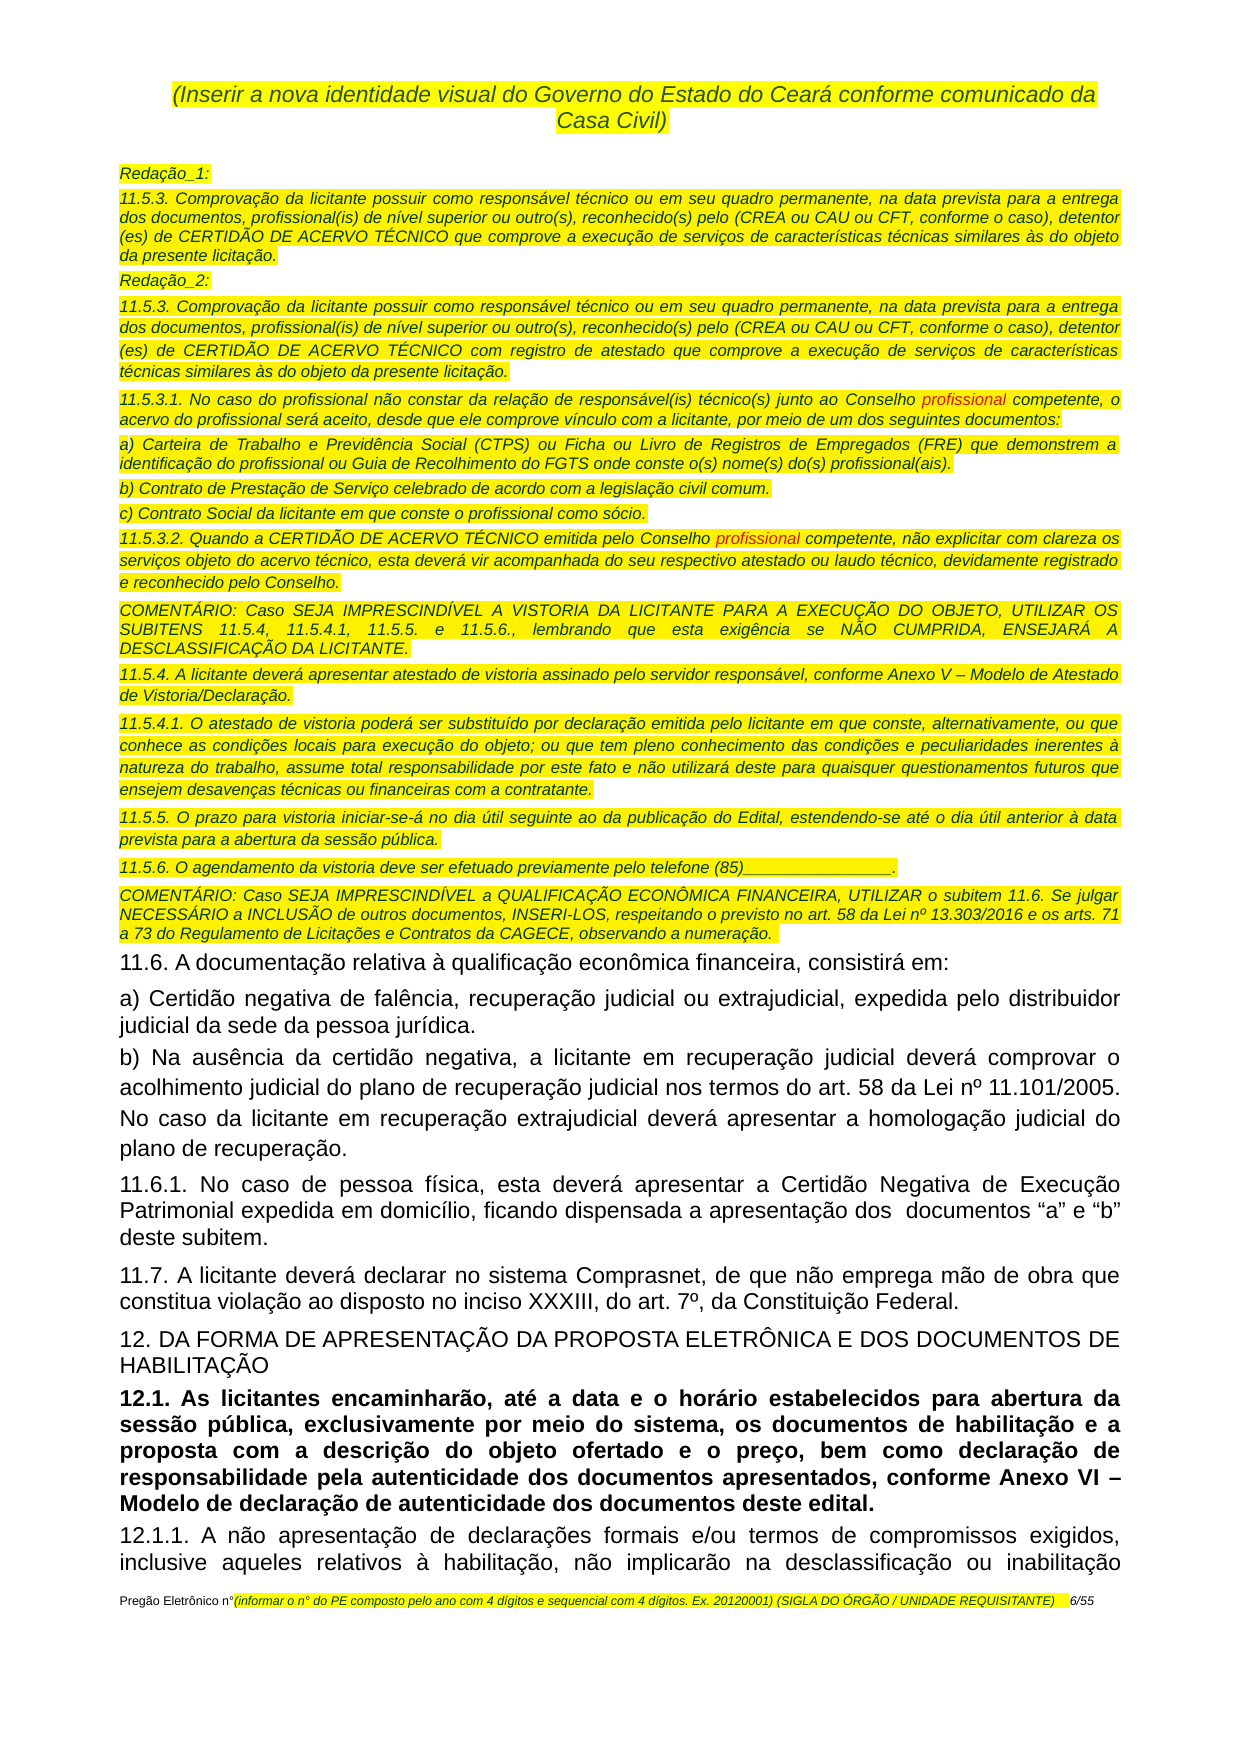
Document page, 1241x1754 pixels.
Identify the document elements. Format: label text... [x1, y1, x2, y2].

text 11.5.3. Comprovação da licitante possuir como responsável técnico ou em seu quadro permanente, na data prevista para a entrega dos documentos, profissional(is) de nível superior ou outro(s), reconhecido(s) pelo (CREA ou CAU ou CFT, conforme o caso), detentor (es) de CERTIDÃO DE ACERVO TÉCNICO que comprove a execução de serviços de características técnicas similares às do objeto da presente licitação. [119, 189, 1121, 265]
text 11.5.3.2. Quando a CERTIDÃO DE ACERVO TÉCNICO emitida pelo Conselho profissional competente, não explicitar com clareza os serviços objeto do acervo técnico, esta deverá vir acompanhada do seu respectivo atestado ou laudo técnico, devidamente registrado e reconhecido pelo Conselho. [119, 529, 1121, 592]
text Redação_2: [119, 271, 1121, 290]
text b) Contrato de Prestação de Serviço celebrado de acordo com a legislação civil comum. [119, 479, 1121, 498]
text 11.5.6. O agendamento da vistoria deve ser efetuado previamente pelo telefone (85)________________. [119, 858, 1121, 877]
text b) Na ausência da certidão negativa, a licitante em recuperação judicial deverá comprovar o acolhimento judicial do plano de recuperação judicial nos termos do art. 58 da Lei nº 11.101/2005. No caso da licitante em recuperação extrajudicial deverá apresentar a homologação judicial do plano de recuperação. [119, 1044, 1121, 1161]
text 11.7. A licitante deverá declarar no sistema Comprasnet, de que não emprega mão de obra que constitua violação ao disposto no inciso XXXIII, do art. 7º, da Constituição Federal. [119, 1262, 1121, 1314]
text 11.5.4. A licitante deverá apresentar atestado de vistoria assinado pelo servidor responsável, conforme Anexo V – Modelo de Atestado de Vistoria/Declaração. [119, 664, 1121, 705]
text 11.5.3. Comprovação da licitante possuir como responsável técnico ou em seu quadro permanente, na data prevista para a entrega dos documentos, profissional(is) de nível superior ou outro(s), reconhecido(s) pelo (CREA ou CAU ou CFT, conforme o caso), detentor (es) de CERTIDÃO DE ACERVO TÉCNICO com registro de atestado que comprove a execução de serviços de características técnicas similares às do objeto da presente licitação. [119, 296, 1121, 381]
text 11.5.3.1. No caso do profissional não constar da relação de responsável(is) técnico(s) junto ao Conselho profissional competente, o acervo do profissional será aceito, desde que ele comprove vínculo com a licitante, por meio de um dos seguintes documentos: [119, 390, 1121, 428]
text Redação_1: [119, 163, 1121, 183]
text 11.5.4.1. O atestado de vistoria poderá ser substituído por declaração emitida pelo licitante em que conste, alternativamente, ou que conhece as condições locais para execução do objeto; ou que tem pleno conhecimento das condições e peculiaridades inerentes à natureza do trabalho, assume total responsabilidade por este fato e não utilizará deste para quaisquer questionamentos futuros que ensejem desavenças técnicas ou financeiras com a contratante. [119, 714, 1121, 799]
text COMENTÁRIO: Caso SEJA IMPRESCINDÍVEL a QUALIFICAÇÃO ECONÔMICA FINANCEIRA, UTILIZAR o subitem 11.6. Se julgar NECESSÁRIO a INCLUSÃO de outros documentos, INSERI-LOS, respeitando o previsto no art. 58 da Lei nº 13.303/2016 e os arts. 71 a 73 do Regulamento de Licitações e Contratos da CAGECE, observando a numeração. [119, 886, 1121, 943]
text 11.6. A documentação relativa à qualificação econômica financeira, consistirá em: [119, 949, 1121, 976]
text 11.5.5. O prazo para vistoria iniciar-se-á no dia útil seguinte ao da publicação do Edital, estendendo-se até o dia útil anterior à data prevista para a abertura da sessão pública. [119, 808, 1121, 849]
text a) Carteira de Trabalho e Previdência Social (CTPS) ou Ficha ou Livro de Registros de Empregados (FRE) que demonstrem a identificação do profissional ou Guia de Recolhimento do FGTS onde conste o(s) nome(s) do(s) profissional(ais). [119, 434, 1119, 473]
text 12. DA FORMA DE APRESENTAÇÃO DA PROPOSTA ELETRÔNICA E DOS DOCUMENTOS DE HABILITAÇÃO [119, 1326, 1121, 1379]
text 12.1.1. A não apresentação de declarações formais e/ou termos de compromissos exigidos, inclusive aqueles relativos à habilitação, não implicarão na desclassificação ou inabilitação [119, 1522, 1121, 1575]
text 12.1. As licitantes encaminharão, até a data e o horário estabelecidos para abertura da sessão pública, exclusivamente por meio do sistema, os documentos de habilitação e a proposta com a descrição do objeto ofertado e o preço, bem como declaração de responsabilidade pela autenticidade dos documentos apresentados, conforme Anexo VI – Modelo de declaração de autenticidade dos documentos deste edital. [119, 1385, 1121, 1517]
text COMENTÁRIO: Caso SEJA IMPRESCINDÍVEL A VISTORIA DA LICITANTE PARA A EXECUÇÃO DO OBJETO, UTILIZAR OS SUBITENS 11.5.4, 11.5.4.1, 11.5.5. e 11.5.6., lembrando que esta exigência se NÃO CUMPRIDA, ENSEJARÁ A DESCLASSIFICAÇÃO DA LICITANTE. [119, 601, 1121, 658]
text c) Contrato Social da licitante em que conste o profissional como sócio. [119, 504, 1121, 523]
text a) Certidão negativa de falência, recuperação judicial ou extrajudicial, expedida pelo distribuidor judicial da sede da pessoa jurídica. [119, 985, 1121, 1038]
text 11.6.1. No caso de pessoa física, esta deverá apresentar a Certidão Negativa de Execução Patrimonial expedida em domicílio, ficando dispensada a apresentação dos documentos “a” e “b” deste subitem. [119, 1171, 1121, 1250]
